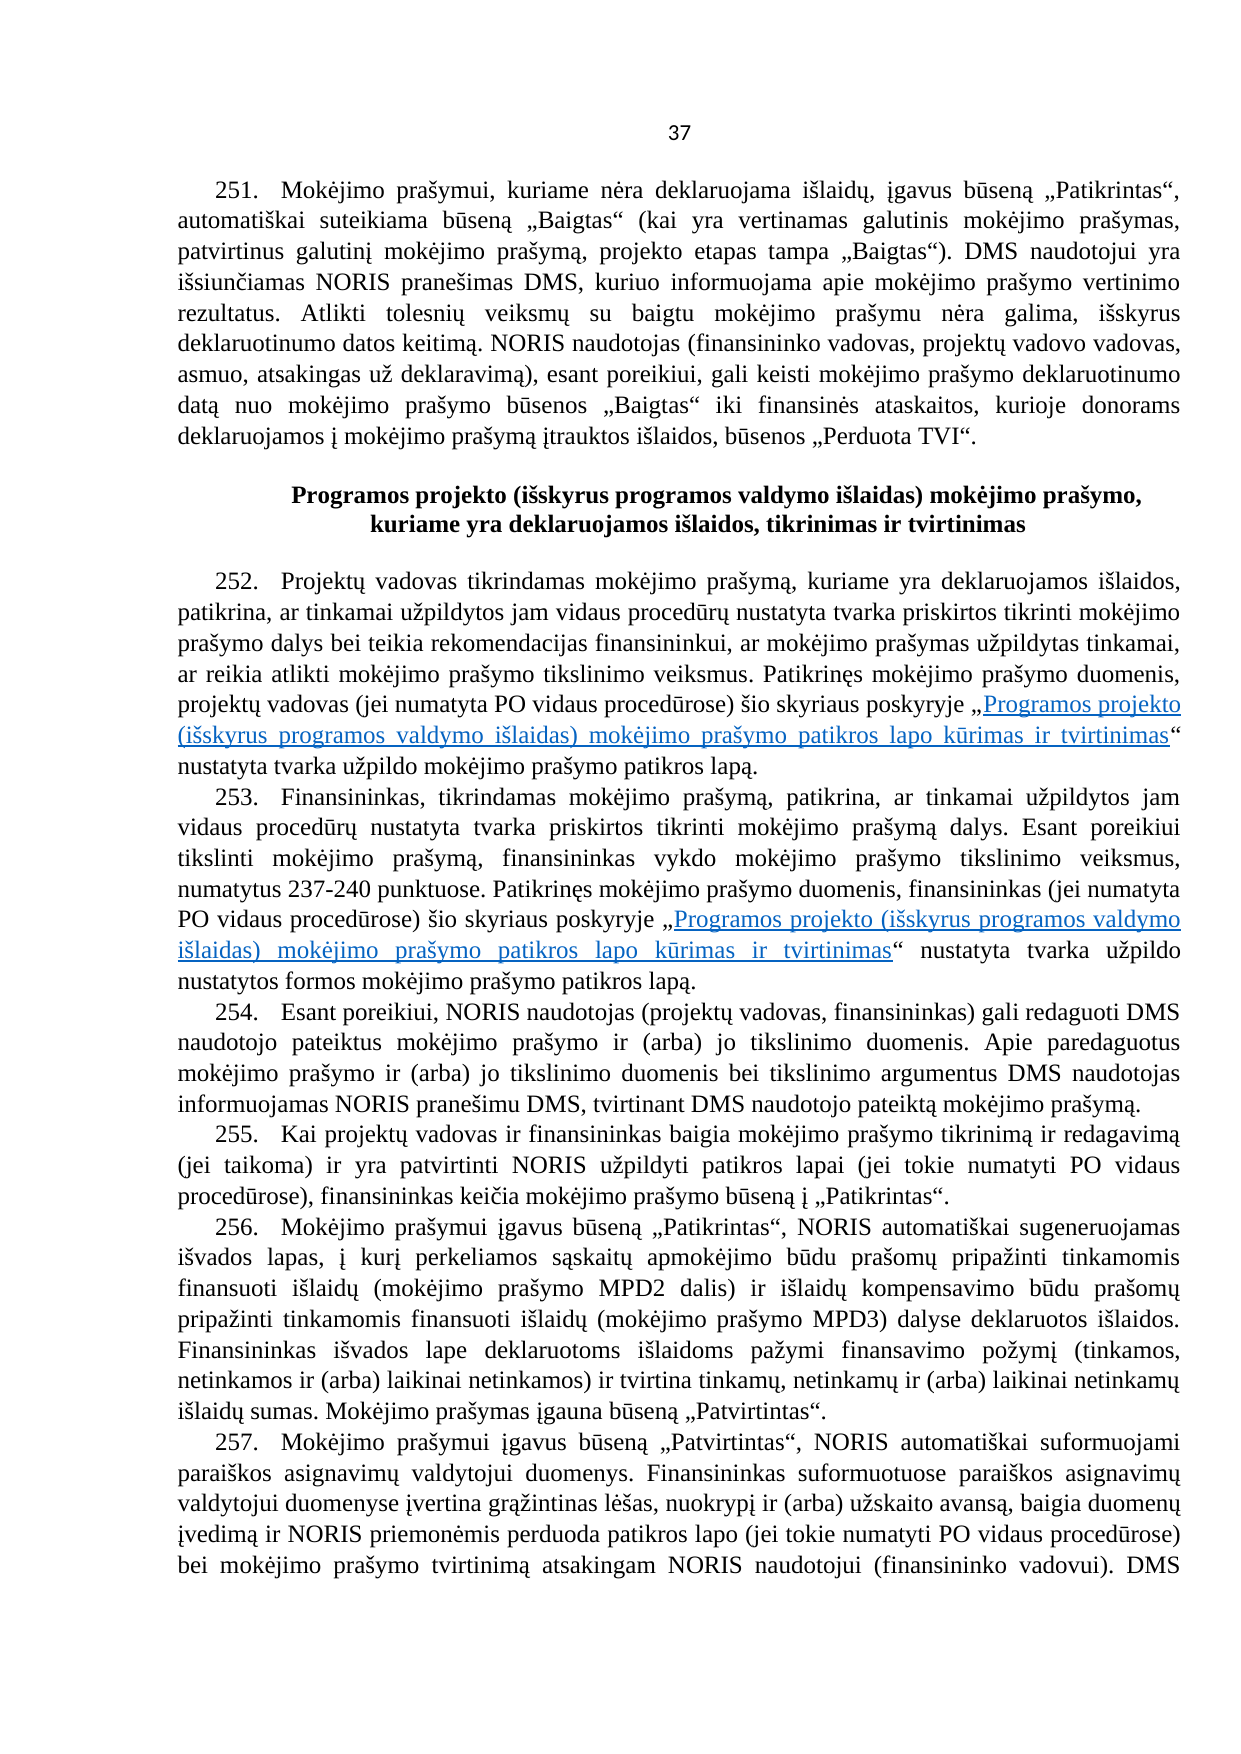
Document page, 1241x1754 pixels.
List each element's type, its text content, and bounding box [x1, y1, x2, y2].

text 252. Projektų vadovas tikrindamas mokėjimo prašymą, kuriame yra deklaruojamos išlaidos, patikrina, ar tinkamai užpildytos jam vidaus procedūrų nustatyta tvarka priskirtos tikrinti mokėjimo prašymo dalys bei teikia rekomendacijas finansininkui, ar mokėjimo prašymas užpildytas tinkamai, ar reikia atlikti mokėjimo prašymo tikslinimo veiksmus. Patikrinęs mokėjimo prašymo duomenis, projektų vadovas (jei numatyta PO vidaus procedūrose) šio skyriaus poskyryje „Programos projekto (išskyrus programos valdymo išlaidas) mokėjimo prašymo patikros lapo kūrimas ir tvirtinimas“ nustatyta tvarka užpildo mokėjimo prašymo patikros lapą. [177, 566, 1181, 779]
text 254. Esant poreikiui, NORIS naudotojas (projektų vadovas, finansininkas) gali redaguoti DMS naudotojo pateiktus mokėjimo prašymo ir (arba) jo tikslinimo duomenis. Apie paredaguotus mokėjimo prašymo ir (arba) jo tikslinimo duomenis bei tikslinimo argumentus DMS naudotojas informuojamas NORIS pranešimu DMS, tvirtinant DMS naudotojo pateiktą mokėjimo prašymą. [177, 997, 1181, 1118]
text 253. Finansininkas, tikrindamas mokėjimo prašymą, patikrina, ar tinkamai užpildytos jam vidaus procedūrų nustatyta tvarka priskirtos tikrinti mokėjimo prašymą dalys. Esant poreikiui tikslinti mokėjimo prašymą, finansininkas vykdo mokėjimo prašymo tikslinimo veiksmus, numatytus 237-240 punktuose. Patikrinęs mokėjimo prašymo duomenis, finansininkas (jei numatyta PO vidaus procedūrose) šio skyriaus poskyryje „Programos projekto (išskyrus programos valdymo išlaidas) mokėjimo prašymo patikros lapo kūrimas ir tvirtinimas“ nustatyta tvarka užpildo nustatytos formos mokėjimo prašymo patikros lapą. [177, 782, 1181, 995]
text 255. Kai projektų vadovas ir finansininkas baigia mokėjimo prašymo tikrinimą ir redagavimą (jei taikoma) ir yra patvirtinti NORIS užpildyti patikros lapai (jei tokie numatyti PO vidaus procedūrose), finansininkas keičia mokėjimo prašymo būseną į „Patikrintas“. [177, 1119, 1181, 1210]
text 256. Mokėjimo prašymui įgavus būseną „Patikrintas“, NORIS automatiškai sugeneruojamas išvados lapas, į kurį perkeliamos sąskaitų apmokėjimo būdu prašomų pripažinti tinkamomis finansuoti išlaidų (mokėjimo prašymo MPD2 dalis) ir išlaidų kompensavimo būdu prašomų pripažinti tinkamomis finansuoti išlaidų (mokėjimo prašymo MPD3) dalyse deklaruotos išlaidos. Finansininkas išvados lape deklaruotoms išlaidoms pažymi finansavimo požymį (tinkamos, netinkamos ir (arba) laikinai netinkamos) ir tvirtina tinkamų, netinkamų ir (arba) laikinai netinkamų išlaidų sumas. Mokėjimo prašymas įgauna būseną „Patvirtintas“. [177, 1212, 1181, 1425]
text Programos projekto (išskyrus programos valdymo išlaidas) mokėjimo prašymo, kuriame yra deklaruojamos išlaidos, tikrinimas ir tvirtinimas [215, 480, 1181, 538]
text 251. Mokėjimo prašymui, kuriame nėra deklaruojama išlaidų, įgavus būseną „Patikrintas“, automatiškai suteikiama būseną „Baigtas“ (kai yra vertinamas galutinis mokėjimo prašymas, patvirtinus galutinį mokėjimo prašymą, projekto etapas tampa „Baigtas“). DMS naudotojui yra išsiunčiamas NORIS pranešimas DMS, kuriuo informuojama apie mokėjimo prašymo vertinimo rezultatus. Atlikti tolesnių veiksmų su baigtu mokėjimo prašymu nėra galima, išskyrus deklaruotinumo datos keitimą. NORIS naudotojas (finansininko vadovas, projektų vadovo vadovas, asmuo, atsakingas už deklaravimą), esant poreikiui, gali keisti mokėjimo prašymo deklaruotinumo datą nuo mokėjimo prašymo būsenos „Baigtas“ iki finansinės ataskaitos, kurioje donorams deklaruojamos į mokėjimo prašymą įtrauktos išlaidos, būsenos „Perduota TVI“. [177, 175, 1181, 449]
text 257. Mokėjimo prašymui įgavus būseną „Patvirtintas“, NORIS automatiškai suformuojami paraiškos asignavimų valdytojui duomenys. Finansininkas suformuotuose paraiškos asignavimų valdytojui duomenyse įvertina grąžintinas lėšas, nuokrypį ir (arba) užskaito avansą, baigia duomenų įvedimą ir NORIS priemonėmis perduoda patikros lapo (jei tokie numatyti PO vidaus procedūrose) bei mokėjimo prašymo tvirtinimą atsakingam NORIS naudotojui (finansininko vadovui). DMS [177, 1427, 1181, 1578]
